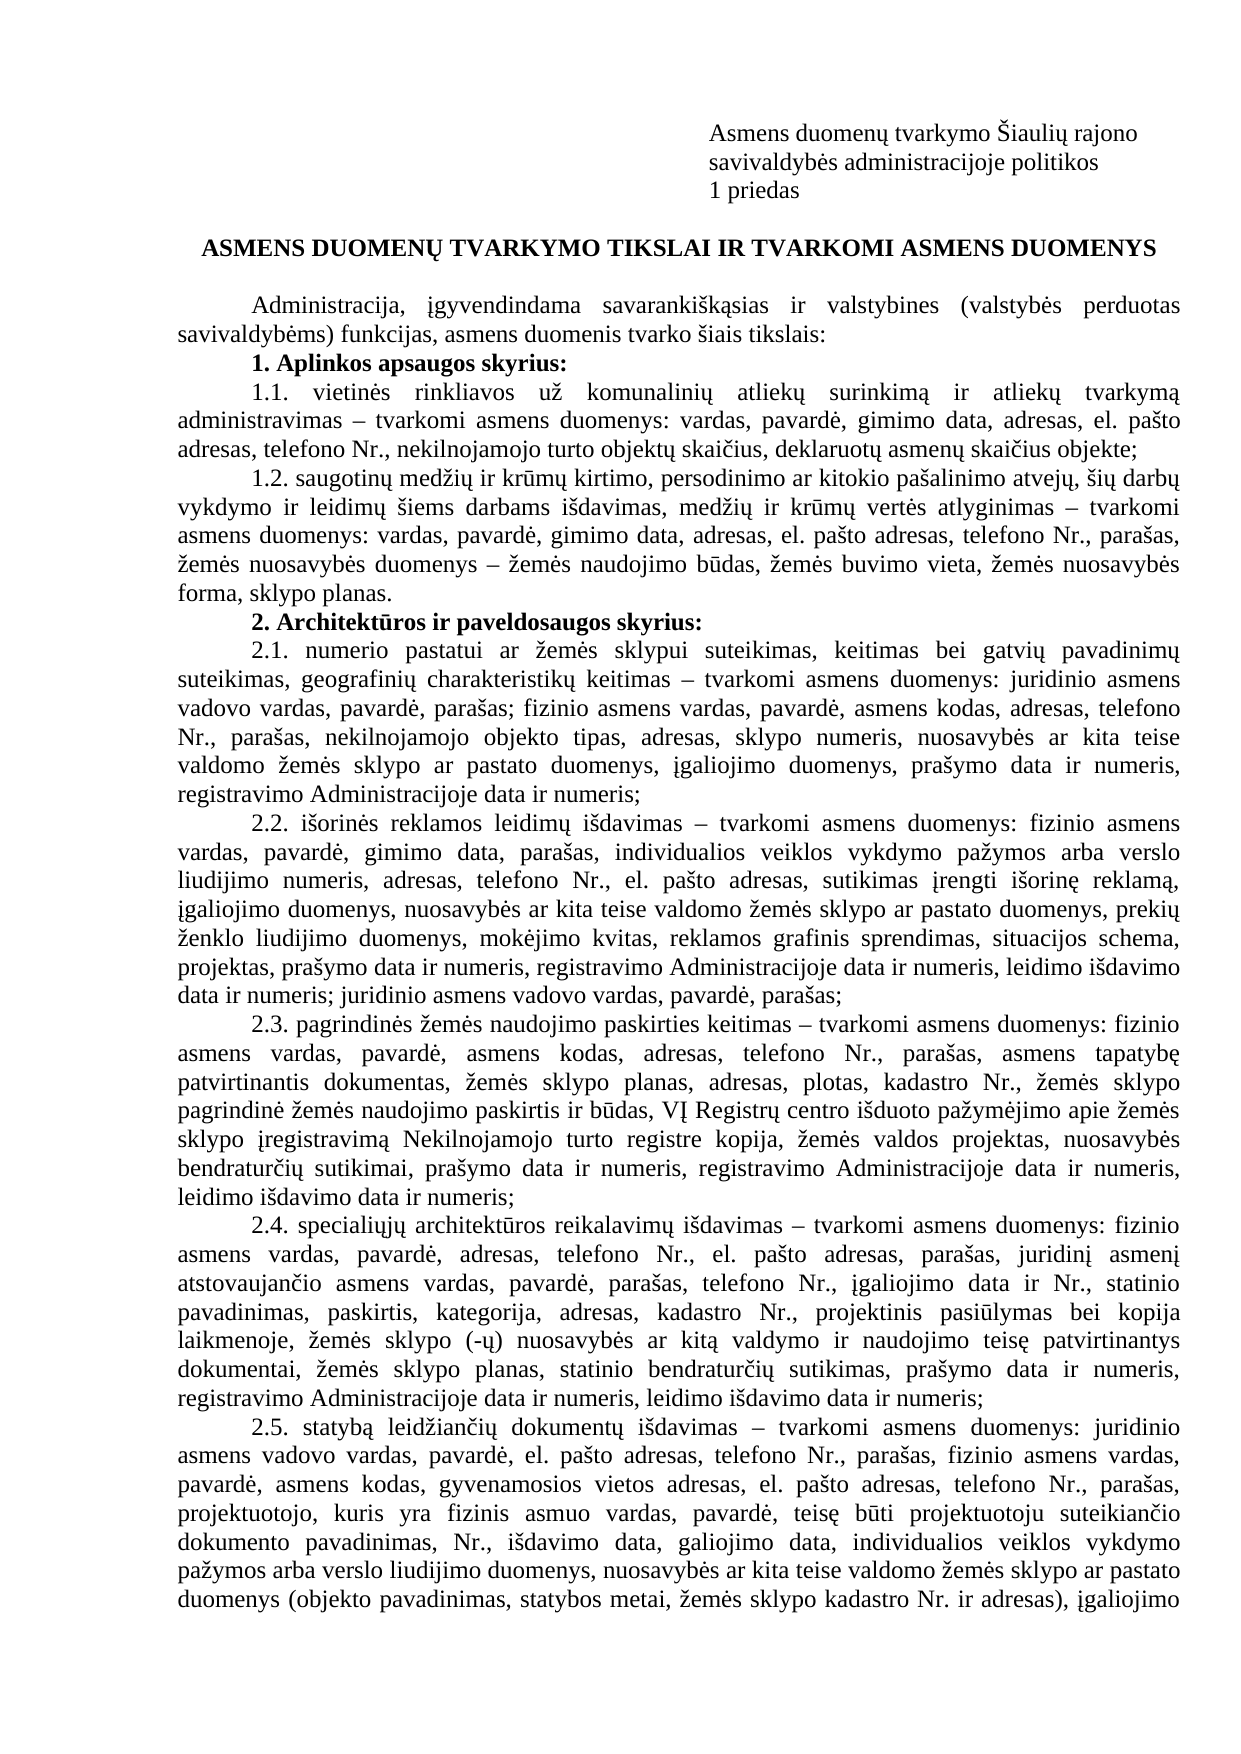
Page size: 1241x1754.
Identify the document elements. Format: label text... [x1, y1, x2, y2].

text Asmens duomenų tvarkymo Šiaulių rajono savivaldybės administracijoje politikos [709, 118, 1181, 176]
text Administracija, įgyvendindama savarankiškąsias ir valstybines (valstybės perduotas savivaldybėms) funkcijas, asmens duomenis tvarko šiais tikslais: [177, 291, 1181, 348]
text 2.1. numerio pastatui ar žemės sklypui suteikimas, keitimas bei gatvių pavadinimų suteikimas, geografinių charakteristikų keitimas – tvarkomi asmens duomenys: juridinio asmens vadovo vardas, pavardė, parašas; fizinio asmens vardas, pavardė, asmens kodas, adresas, telefono Nr., parašas, nekilnojamojo objekto tipas, adresas, sklypo numeris, nuosavybės ar kita teise valdomo žemės sklypo ar pastato duomenys, įgaliojimo duomenys, prašymo data ir numeris, registravimo Administracijoje data ir numeris; [177, 636, 1181, 808]
text 1.2. saugotinų medžių ir krūmų kirtimo, persodinimo ar kitokio pašalinimo atvejų, šių darbų vykdymo ir leidimų šiems darbams išdavimas, medžių ir krūmų vertės atlyginimas – tvarkomi asmens duomenys: vardas, pavardė, gimimo data, adresas, el. pašto adresas, telefono Nr., parašas, žemės nuosavybės duomenys – žemės naudojimo būdas, žemės buvimo vieta, žemės nuosavybės forma, sklypo planas. [177, 463, 1181, 607]
text 1.1. vietinės rinkliavos už komunalinių atliekų surinkimą ir atliekų tvarkymą administravimas – tvarkomi asmens duomenys: vardas, pavardė, gimimo data, adresas, el. pašto adresas, telefono Nr., nekilnojamojo turto objektų skaičius, deklaruotų asmenų skaičius objekte; [177, 377, 1181, 463]
text ASMENS DUOMENŲ TVARKYMO TIKSLAI IR TVARKOMI ASMENS DUOMENYS [177, 233, 1181, 262]
text 2.4. specialiųjų architektūros reikalavimų išdavimas – tvarkomi asmens duomenys: fizinio asmens vardas, pavardė, adresas, telefono Nr., el. pašto adresas, parašas, juridinį asmenį atstovaujančio asmens vardas, pavardė, parašas, telefono Nr., įgaliojimo data ir Nr., statinio pavadinimas, paskirtis, kategorija, adresas, kadastro Nr., projektinis pasiūlymas bei kopija laikmenoje, žemės sklypo (-ų) nuosavybės ar kitą valdymo ir naudojimo teisę patvirtinantys dokumentai, žemės sklypo planas, statinio bendraturčių sutikimas, prašymo data ir numeris, registravimo Administracijoje data ir numeris, leidimo išdavimo data ir numeris; [177, 1211, 1181, 1412]
text 2.3. pagrindinės žemės naudojimo paskirties keitimas – tvarkomi asmens duomenys: fizinio asmens vardas, pavardė, asmens kodas, adresas, telefono Nr., parašas, asmens tapatybę patvirtinantis dokumentas, žemės sklypo planas, adresas, plotas, kadastro Nr., žemės sklypo pagrindinė žemės naudojimo paskirtis ir būdas, VĮ Registrų centro išduoto pažymėjimo apie žemės sklypo įregistravimą Nekilnojamojo turto registre kopija, žemės valdos projektas, nuosavybės bendraturčių sutikimai, prašymo data ir numeris, registravimo Administracijoje data ir numeris, leidimo išdavimo data ir numeris; [177, 1009, 1181, 1211]
text 2.5. statybą leidžiančių dokumentų išdavimas – tvarkomi asmens duomenys: juridinio asmens vadovo vardas, pavardė, el. pašto adresas, telefono Nr., parašas, fizinio asmens vardas, pavardė, asmens kodas, gyvenamosios vietos adresas, el. pašto adresas, telefono Nr., parašas, projektuotojo, kuris yra fizinis asmuo vardas, pavardė, teisę būti projektuotoju suteikiančio dokumento pavadinimas, Nr., išdavimo data, galiojimo data, individualios veiklos vykdymo pažymos arba verslo liudijimo duomenys, nuosavybės ar kita teise valdomo žemės sklypo ar pastato duomenys (objekto pavadinimas, statybos metai, žemės sklypo kadastro Nr. ir adresas), įgaliojimo [177, 1412, 1181, 1613]
text 2. Architektūros ir paveldosaugos skyrius: [177, 607, 1181, 636]
text 1 priedas [709, 176, 1181, 204]
text 1. Aplinkos apsaugos skyrius: [177, 348, 1181, 377]
text 2.2. išorinės reklamos leidimų išdavimas – tvarkomi asmens duomenys: fizinio asmens vardas, pavardė, gimimo data, parašas, individualios veiklos vykdymo pažymos arba verslo liudijimo numeris, adresas, telefono Nr., el. pašto adresas, sutikimas įrengti išorinę reklamą, įgaliojimo duomenys, nuosavybės ar kita teise valdomo žemės sklypo ar pastato duomenys, prekių ženklo liudijimo duomenys, mokėjimo kvitas, reklamos grafinis sprendimas, situacijos schema, projektas, prašymo data ir numeris, registravimo Administracijoje data ir numeris, leidimo išdavimo data ir numeris; juridinio asmens vadovo vardas, pavardė, parašas; [177, 808, 1181, 1009]
